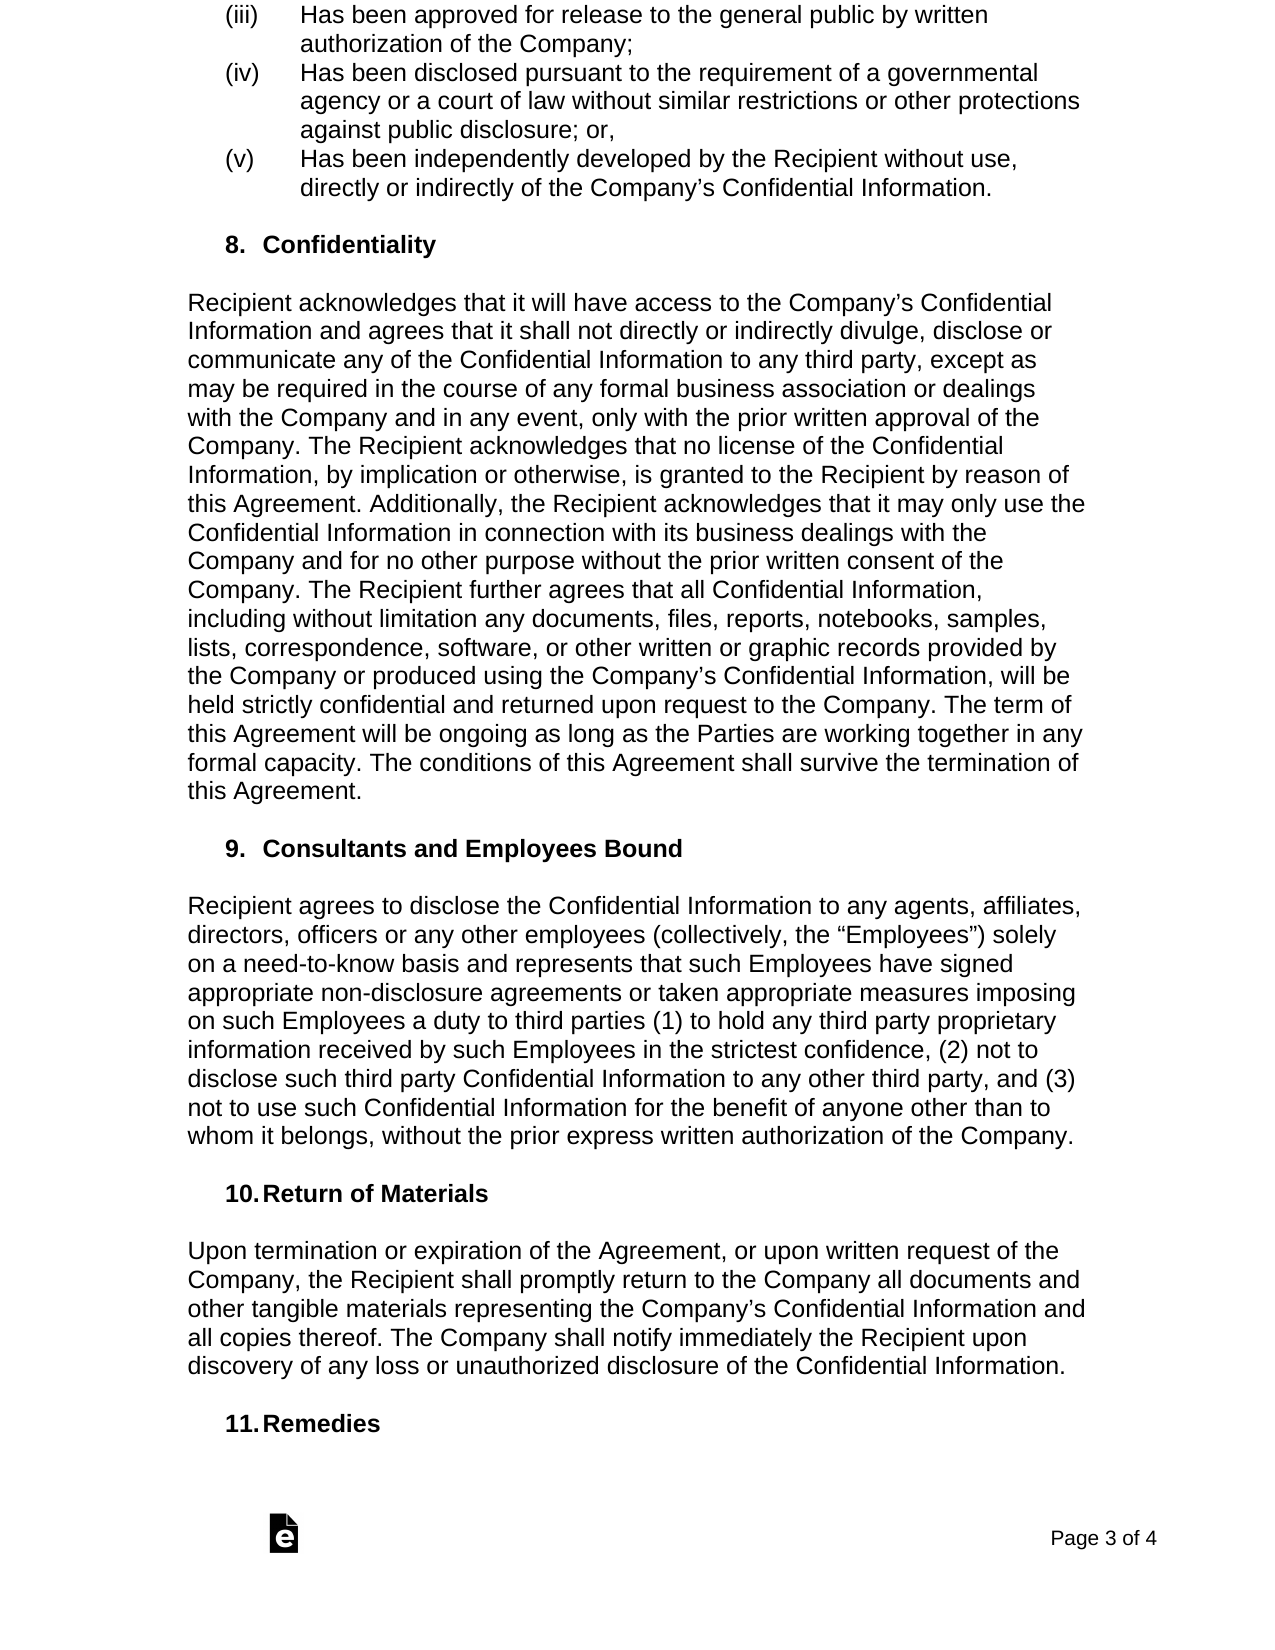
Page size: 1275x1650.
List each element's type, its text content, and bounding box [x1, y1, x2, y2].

text Recipient acknowledges that it will have access to the Company’s Confidential Information and agrees that it shall not directly or indirectly divulge, disclose or communicate any of the Confidential Information to any third party, except as may be required in the course of any formal business association or dealings with the Company and in any event, only with the prior written approval of the Company. The Recipient acknowledges that no license of the Confidential Information, by implication or otherwise, is granted to the Recipient by reason of this Agreement. Additionally, the Recipient acknowledges that it may only use the Confidential Information in connection with its business dealings with the Company and for no other purpose without the prior written consent of the Company. The Recipient further agrees that all Confidential Information, including without limitation any documents, files, reports, notebooks, samples, lists, correspondence, software, or other written or graphic records provided by the Company or produced using the Company’s Confidential Information, will be held strictly confidential and returned upon request to the Company. The term of this Agreement will be ongoing as long as the Parties are working together in any formal capacity. The conditions of this Agreement shall survive the termination of this Agreement. [187, 287, 1087, 805]
list Confidentiality [225, 230, 1087, 259]
list Remedies [225, 1409, 1087, 1437]
list Has been approved for release to the general public by written authorization of the Company; [225, 0, 1087, 57]
list Consultants and Employees Bound [225, 834, 1087, 862]
list Has been independently developed by the Recipient without use, directly or indirectly of the Company’s Confidential Information. [225, 144, 1087, 201]
text Recipient agrees to disclose the Confidential Information to any agents, affiliates, directors, officers or any other employees (collectively, the “Employees”) solely on a need-to-know basis and represents that such Employees have signed appropriate non-disclosure agreements or taken appropriate measures imposing on such Employees a duty to third parties (1) to hold any third party proprietary information received by such Employees in the strictest confidence, (2) not to disclose such third party Confidential Information to any other third party, and (3) not to use such Confidential Information for the benefit of anyone other than to whom it belongs, without the prior express written authorization of the Company. [187, 891, 1087, 1150]
text Upon termination or expiration of the Agreement, or upon written request of the Company, the Recipient shall promptly return to the Company all documents and other tangible materials representing the Company’s Confidential Information and all copies thereof. The Company shall notify immediately the Recipient upon discovery of any loss or unauthorized disclosure of the Confidential Information. [187, 1236, 1087, 1380]
list Return of Materials [225, 1179, 1087, 1207]
list Has been disclosed pursuant to the requirement of a governmental agency or a court of law without similar restrictions or other protections against public disclosure; or, [225, 57, 1087, 144]
